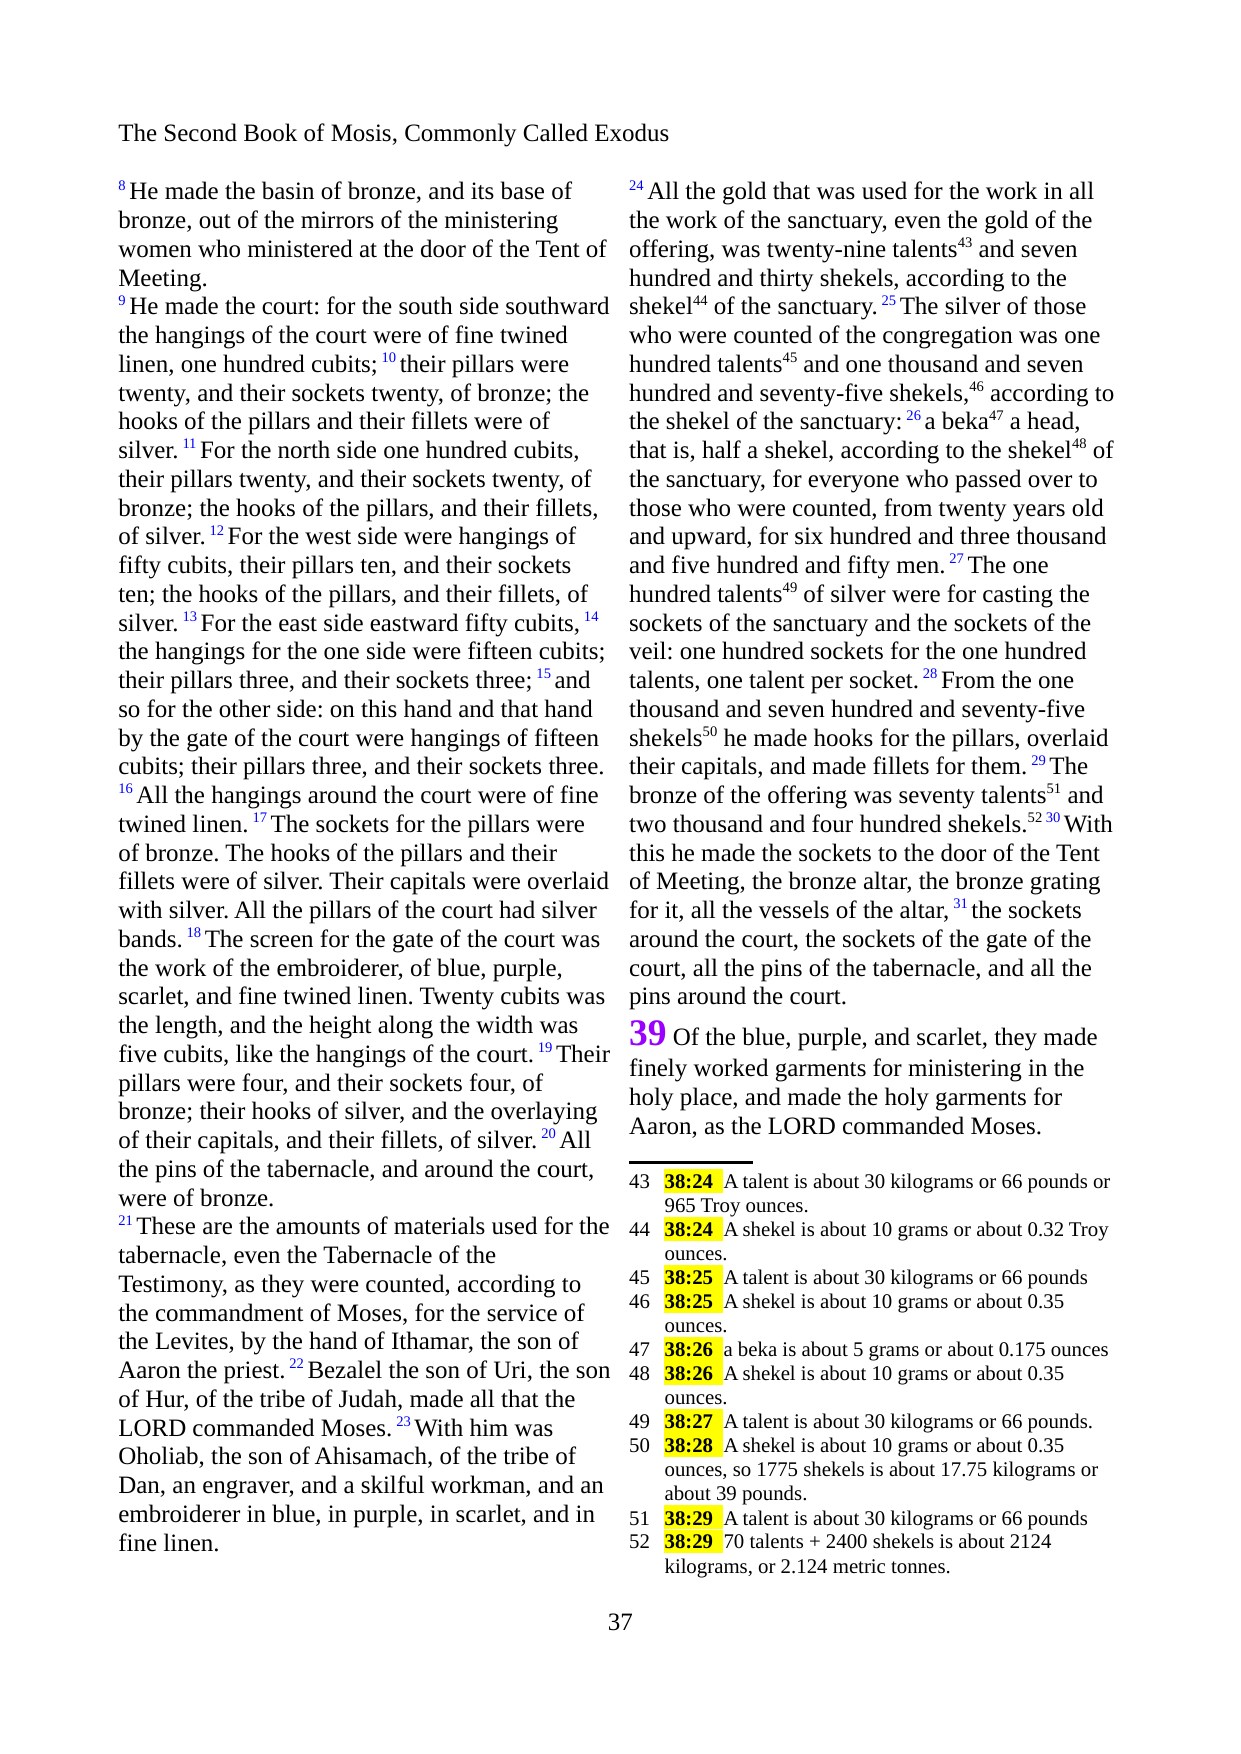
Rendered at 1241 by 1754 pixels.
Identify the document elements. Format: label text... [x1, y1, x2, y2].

text 38:24 A talent is about 30 kilograms or 66 pounds or 965 Troy ounces. [629, 1168, 1122, 1217]
text 38:24 A shekel is about 10 grams or about 0.32 Troy ounces. [629, 1217, 1122, 1265]
text 38:29 70 talents + 2400 shekels is about 2124 kilograms, or 2.124 metric tonnes. [629, 1529, 1122, 1578]
text 9 He made the court: for the south side southward the hangings of the court were of fine twined linen, one hundred cubits; 10 their pillars were twenty, and their sockets twenty, of bronze; the hooks of the pillars and their fillets were of silver. 11 For the north side one hundred cubits, their pillars twenty, and their sockets twenty, of bronze; the hooks of the pillars, and their fillets, of silver. 12 For the west side were hangings of fifty cubits, their pillars ten, and their sockets ten; the hooks of the pillars, and their fillets, of silver. 13 For the east side eastward fifty cubits, 14 the hangings for the one side were fifteen cubits; their pillars three, and their sockets three; 15 and so for the other side: on this hand and that hand by the gate of the court were hangings of fifteen cubits; their pillars three, and their sockets three. 16 All the hangings around the court were of fine twined linen. 17 The sockets for the pillars were of bronze. The hooks of the pillars and their fillets were of silver. Their capitals were overlaid with silver. All the pillars of the court had silver bands. 18 The screen for the gate of the court was the work of the embroiderer, of blue, purple, scarlet, and fine twined linen. Twenty cubits was the length, and the height along the width was five cubits, like the hangings of the court. 19 Their pillars were four, and their sockets four, of bronze; their hooks of silver, and the overlaying of their capitals, and their fillets, of silver. 20 All the pins of the tabernacle, and around the court, were of bronze. [118, 291, 611, 1211]
text 38:26 A shekel is about 10 grams or about 0.35 ounces. [629, 1361, 1122, 1409]
text 38:26 a beka is about 5 grams or about 0.175 ounces [723, 1337, 1122, 1361]
text 38:29 A talent is about 30 kilograms or 66 pounds [723, 1505, 1122, 1529]
text 38:25 A shekel is about 10 grams or about 0.35 ounces. [629, 1289, 1122, 1337]
text 38:27 A talent is about 30 kilograms or 66 pounds. [723, 1409, 1122, 1433]
text 8 He made the basin of bronze, and its base of bronze, out of the mirrors of the ministering women who ministered at the door of the Tent of Meeting. [118, 176, 611, 291]
text 21 These are the amounts of materials used for the tabernacle, even the Tabernacle of the Testimony, as they were counted, according to the commandment of Moses, for the service of the Levites, by the hand of Ithamar, the son of Aaron the priest. 22 Bezalel the son of Uri, the son of Hur, of the tribe of Judah, made all that the LORD commanded Moses. 23 With him was Oholiab, the son of Ahisamach, of the tribe of Dan, an engraver, and a skilful workman, and an embroiderer in blue, in purple, in scarlet, and in fine linen. [118, 1211, 611, 1556]
text 38:28 A shekel is about 10 grams or about 0.35 ounces, so 1775 shekels is about 17.75 kilograms or about 39 pounds. [629, 1433, 1122, 1505]
text 38:25 A talent is about 30 kilograms or 66 pounds [723, 1265, 1122, 1289]
text 39 Of the blue, purple, and scarlet, they made finely worked garments for ministering in the holy place, and made the holy garments for Aaron, as the LORD commanded Moses. [629, 1010, 1122, 1139]
text 24 All the gold that was used for the work in all the work of the sanctuary, even the gold of the offering, was twenty-nine talents and seven hundred and thirty shekels, according to the shekel of the sanctuary. 25 The silver of those who were counted of the congregation was one hundred talents and one thousand and seven hundred and seventy-five shekels, according to the shekel of the sanctuary: 26 a beka a head, that is, half a shekel, according to the shekel of the sanctuary, for everyone who passed over to those who were counted, from twenty years old and upward, for six hundred and three thousand and five hundred and fifty men. 27 The one hundred talents of silver were for casting the sockets of the sanctuary and the sockets of the veil: one hundred sockets for the one hundred talents, one talent per socket. 28 From the one thousand and seven hundred and seventy-five shekels he made hooks for the pillars, overlaid their capitals, and made fillets for them. 29 The bronze of the offering was seventy talents and two thousand and four hundred shekels. 30 With this he made the sockets to the door of the Tent of Meeting, the bronze altar, the bronze grating for it, all the vessels of the altar, 31 the sockets around the court, the sockets of the gate of the court, all the pins of the tabernacle, and all the pins around the court. [629, 176, 1122, 1010]
